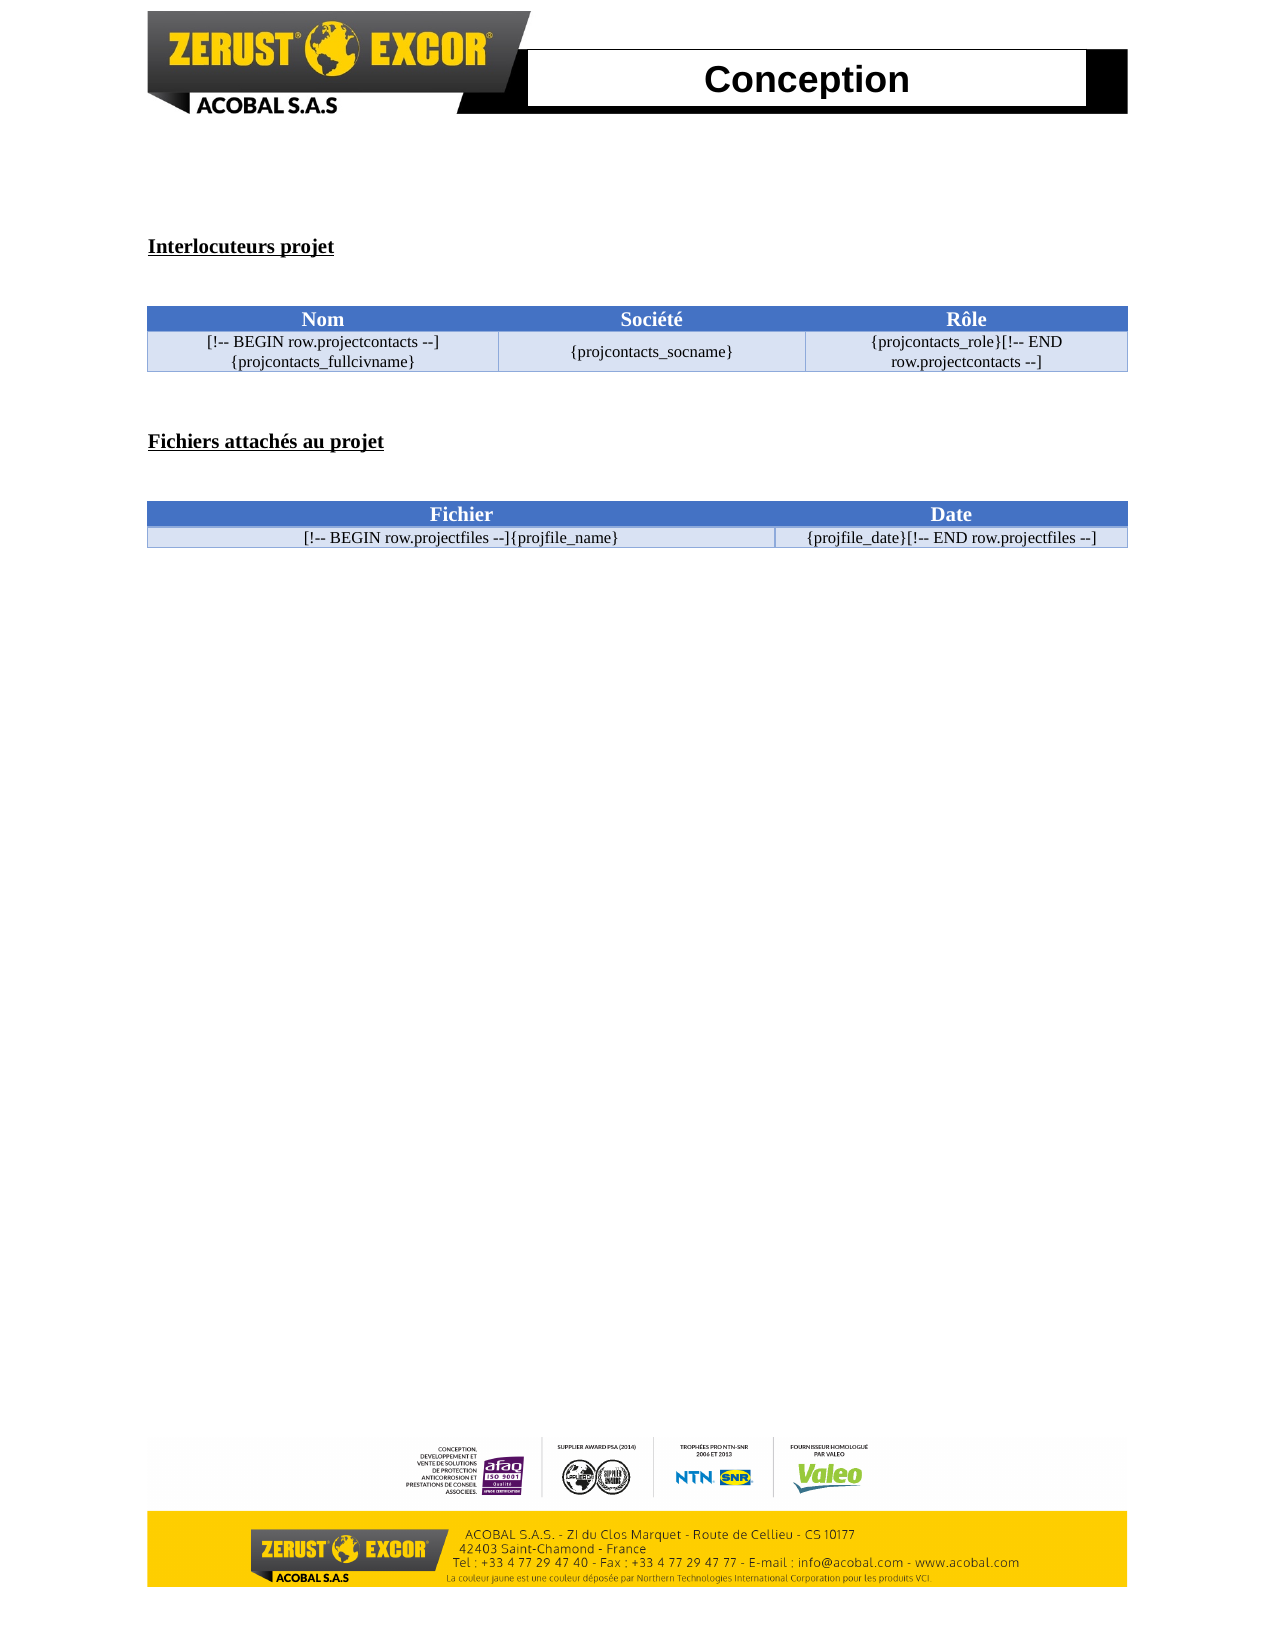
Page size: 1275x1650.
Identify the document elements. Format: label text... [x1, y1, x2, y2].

table_header Fichier [148, 502, 775, 526]
table_header Date [775, 502, 1127, 526]
table_header Rôle [805, 307, 1127, 331]
table_header Nom [148, 307, 498, 331]
table_cell [!-- BEGIN row.projectfiles --]{projfile_name} [148, 528, 774, 547]
table_cell {projcontacts_socname} [499, 332, 805, 371]
table_cell {projfile_date}[!-- END row.projectfiles --] [776, 528, 1127, 547]
table_cell {projcontacts_role}[!-- END row.projectcontacts --] [806, 332, 1127, 371]
text Interlocuteurs projet [148, 234, 1127, 258]
table_cell [!-- BEGIN row.projectcontacts --]{projcontacts_fullcivname} [148, 332, 498, 371]
table_header Société [498, 307, 805, 331]
text Fichiers attachés au projet [148, 429, 1127, 453]
